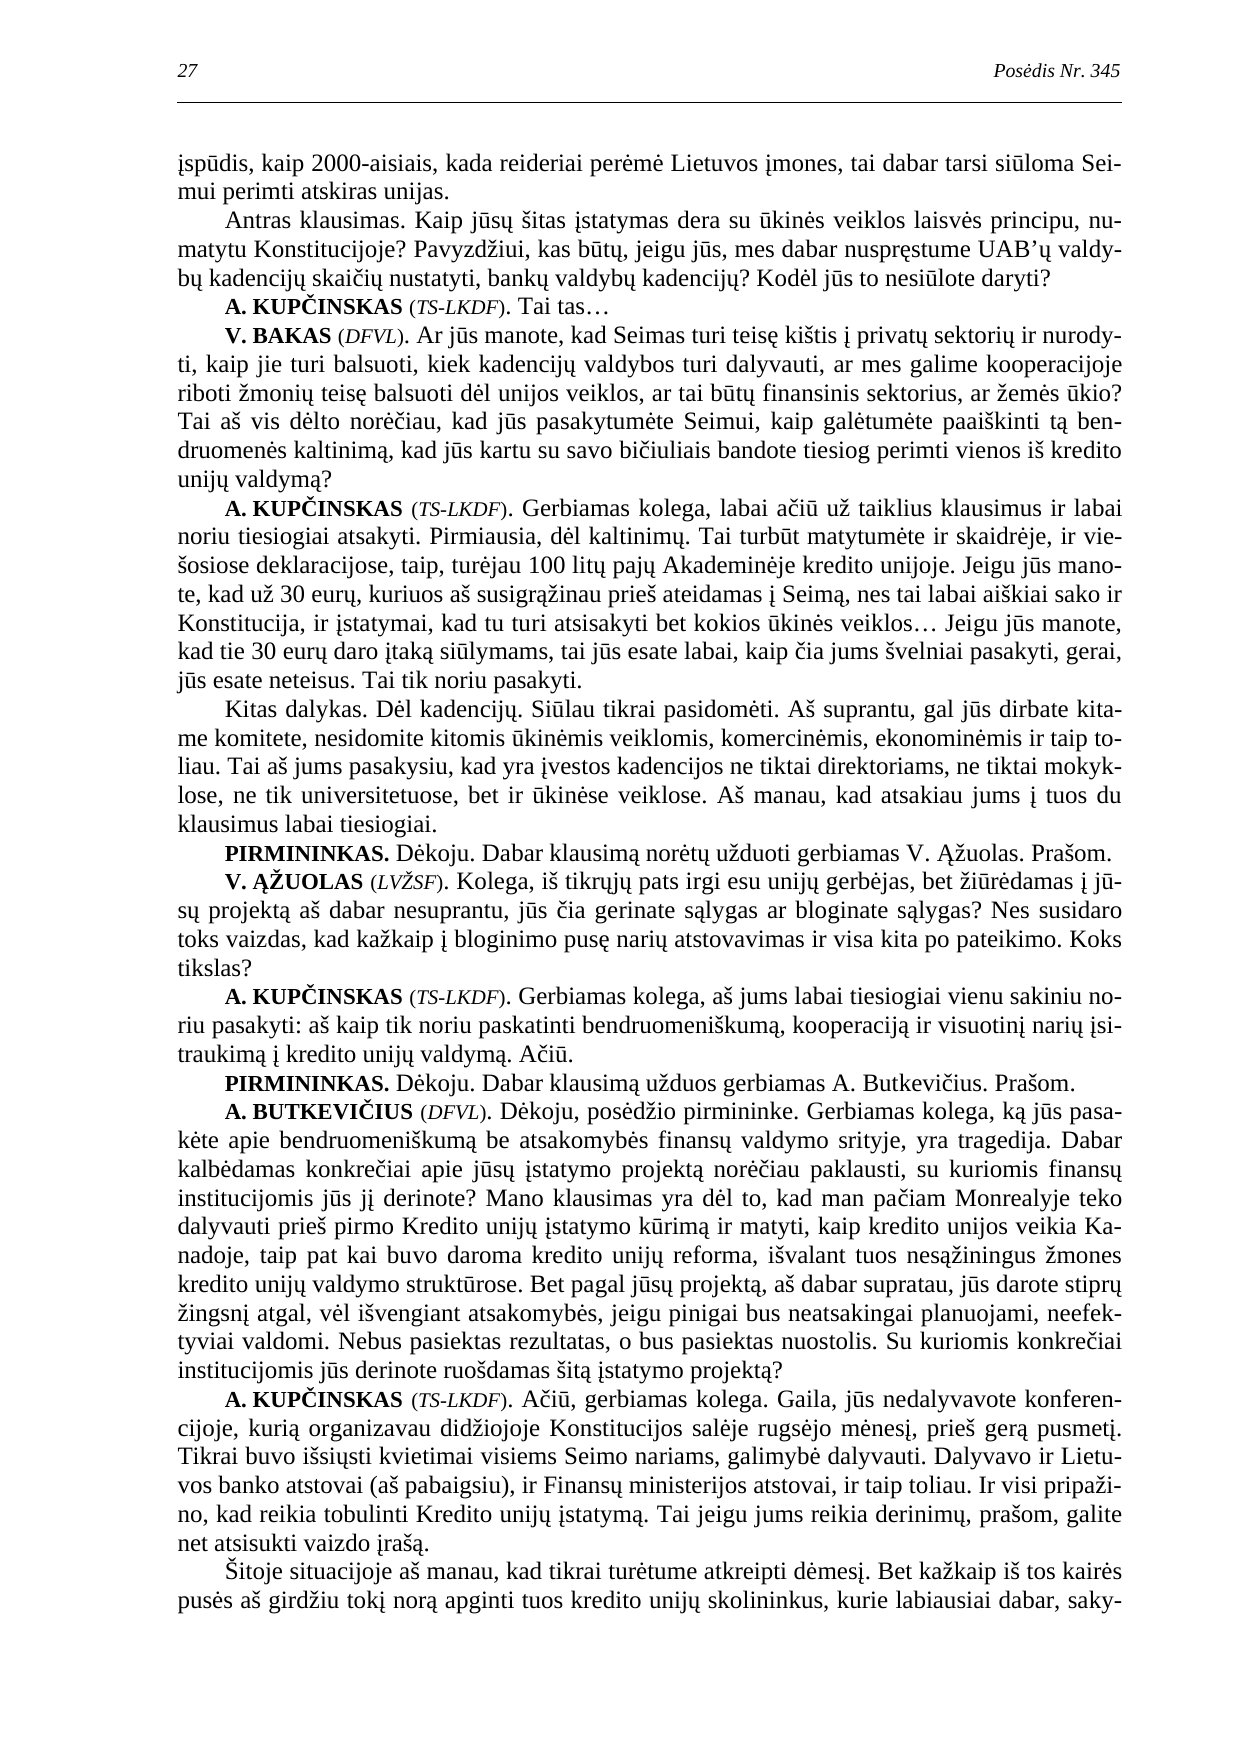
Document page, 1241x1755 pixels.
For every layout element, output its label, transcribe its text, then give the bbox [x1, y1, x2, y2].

text Ant­ras klau­si­mas. Kaip jū­sų ši­tas įsta­ty­mas de­ra su ūki­nės veik­los lais­vės prin­ci­pu, nu­ma­ty­tu Kon­sti­tu­ci­jo­je? Pa­vyz­džiui, kas bū­tų, jei­gu jūs, mes da­bar nu­spręs­tu­me UAB’ų val­dy­bų ka­den­ci­jų skai­čių nu­sta­ty­ti, ban­kų val­dy­bų ka­den­ci­jų? Ko­dėl jūs to ne­siū­lo­te da­ry­ti? [177, 205, 1122, 291]
text V. ĄŽUOLAS (LVŽSF). Ko­le­ga, iš tik­rų­jų pats ir­gi esu uni­jų ger­bė­jas, bet žiū­rė­da­mas į jū­sų pro­jek­tą aš da­bar ne­su­pran­tu, jūs čia ge­ri­na­te są­ly­gas ar blo­gi­na­te są­ly­gas? Nes su­si­da­ro toks vaiz­das, kad kaž­kaip į blo­gi­ni­mo pu­sę na­rių at­sto­va­vi­mas ir vi­sa ki­ta po pa­tei­ki­mo. Koks tiks­las? [177, 866, 1122, 981]
text V. BAKAS (DFVL). Ar jūs ma­no­te, kad Sei­mas tu­ri tei­sę kiš­tis į pri­va­tų sek­to­rių ir nu­ro­dy­ti, kaip jie tu­ri bal­suo­ti, kiek ka­den­ci­jų val­dy­bos tu­ri da­ly­vau­ti, ar mes ga­li­me ko­o­pe­ra­ci­jo­je ri­bo­ti žmo­nių tei­sę bal­suo­ti dėl uni­jos veik­los, ar tai bū­tų fi­nan­si­nis sek­to­rius, ar že­mės ūkio? Tai aš vis dėl­to no­rė­čiau, kad jūs pa­sa­ky­tu­mė­te Sei­mui, kaip ga­lė­tu­mė­te pa­aiš­kin­ti tą ben­druo­me­nės kal­ti­ni­mą, kad jūs kar­tu su sa­vo bi­čiu­liais ban­do­te tie­siog per­im­ti vie­nos iš kre­di­to uni­jų val­dy­mą? [177, 320, 1122, 493]
text Ši­to­je si­tu­a­ci­jo­je aš ma­nau, kad tik­rai tu­rė­tu­me at­kreip­ti dė­me­sį. Bet kaž­kaip iš tos kai­rės pu­sės aš gir­džiu to­kį no­rą ap­gin­ti tuos kre­di­to uni­jų sko­li­nin­kus, ku­rie la­biau­siai da­bar, sa­ky­ [177, 1556, 1122, 1614]
text įspū­dis, kaip 2000-ai­siais, ka­da rei­de­riai pe­rėmė Lie­tu­vos įmo­nes, tai da­bar tar­si siū­lo­ma Sei­mui pe­ri­m­ti at­ski­ras uni­jas. [177, 148, 1122, 205]
text A. KUPČINSKAS (TS-LKDF). Ger­bia­mas ko­le­ga, la­bai ačiū už taik­lius klau­si­mus ir la­bai no­riu tie­sio­giai at­sa­ky­ti. Pir­miau­sia, dėl kal­ti­ni­mų. Tai tur­būt ma­ty­tu­mė­te ir skaid­rė­je, ir vie­šo­sio­se de­kla­ra­ci­jo­se, taip, tu­rė­jau 100 li­tų pa­jų Aka­de­mi­nė­je kre­di­to uni­jo­je. Jei­gu jūs ma­no­te, kad už 30 eu­rų, ku­riuos aš su­si­grą­ži­nau prieš at­ei­da­mas į Sei­mą, nes tai la­bai aiš­kiai sa­ko ir Kon­sti­tu­ci­ja, ir įsta­ty­mai, kad tu tu­ri at­si­sa­ky­ti bet ko­kios ūki­nės veik­los… Jei­gu jūs ma­no­te, kad tie 30 eu­rų da­ro įta­ką siū­ly­mams, tai jūs esa­te la­bai, kaip čia jums švel­niai pa­sa­ky­ti, ge­rai, jūs esa­te ne­tei­sus. Tai tik no­riu pa­sa­ky­ti. [177, 493, 1122, 694]
text PIRMININKAS. Dė­ko­ju. Da­bar klau­si­mą no­rė­tų už­duo­ti ger­bia­mas V. Ąžuo­las. Pra­šom. [177, 838, 1122, 866]
text A. BUTKEVIČIUS (DFVL). Dė­ko­ju, po­sė­džio pir­mi­nin­ke. Ger­bia­mas ko­le­ga, ką jūs pa­sa­kė­te apie ben­druo­me­niš­ku­mą be at­sa­ko­my­bės fi­nan­sų val­dy­mo sri­ty­je, yra tra­ge­di­ja. Da­bar kal­bė­da­mas kon­kre­čiai apie jū­sų įsta­ty­mo pro­jek­tą no­rė­čiau pa­klaus­ti, su ku­rio­mis fi­nan­sų ins­ti­tu­ci­jo­mis jūs jį de­ri­no­te? Ma­no klau­si­mas yra dėl to, kad man pa­čiam Mon­re­a­ly­je te­ko da­ly­vau­ti prieš pir­mo Kre­di­to uni­jų įsta­ty­mo kū­ri­mą ir ma­ty­ti, kaip kre­di­to uni­jos vei­kia Ka­na­do­je, taip pat kai bu­vo da­ro­ma kre­di­to uni­jų re­for­ma, iš­va­lant tuos ne­są­ži­nin­gus žmo­nes kre­di­to uni­jų val­dy­mo struk­tū­ro­se. Bet pa­gal jū­sų pro­jek­tą, aš da­bar su­pra­tau, jūs da­ro­te stip­rų žings­nį at­gal, vėl iš­ven­giant at­sa­ko­my­bės, jei­gu pi­ni­gai bus ne­at­sa­kin­gai pla­nuo­ja­mi, ne­efek­ty­viai val­do­mi. Ne­bus pa­siek­tas re­zul­ta­tas, o bus pa­siek­tas nuos­to­lis. Su ku­rio­mis kon­kre­čiai ins­ti­tu­ci­jo­mis jūs de­ri­no­te ruoš­da­mas ši­tą įsta­ty­mo pro­jek­tą? [177, 1096, 1122, 1384]
text PIRMININKAS. Dė­ko­ju. Da­bar klau­si­mą už­duos ger­bia­mas A. But­ke­vi­čius. Pra­šom. [177, 1068, 1122, 1096]
text Ki­tas da­ly­kas. Dėl ka­den­ci­jų. Siū­lau tik­rai pa­si­do­mė­ti. Aš su­pran­tu, gal jūs dir­ba­te ki­ta­me ko­mi­te­te, ne­si­do­mi­te ki­to­mis ūki­nė­mis veik­lo­mis, ko­mer­ci­nė­mis, eko­no­mi­nė­mis ir taip to­liau. Tai aš jums pa­sa­ky­siu, kad yra įves­tos ka­den­ci­jos ne tik­tai di­rek­to­riams, ne tik­tai mo­kyk­lo­se, ne tik uni­ver­si­te­tuo­se, bet ir ūki­nė­se veik­lo­se. Aš ma­nau, kad at­sa­kiau jums į tuos du klau­si­mus la­bai tie­sio­giai. [177, 694, 1122, 838]
text A. KUPČINSKAS (TS-LKDF). Tai tas… [177, 291, 1122, 320]
text A. KUPČINSKAS (TS-LKDF). Ačiū, ger­bia­mas ko­le­ga. Gai­la, jūs ne­da­ly­va­vo­te kon­fe­ren­ci­jo­je, ku­rią or­ga­ni­za­vau di­džio­jo­je Kon­sti­tu­ci­jos sa­lė­je rug­sė­jo mė­ne­sį, prieš ge­rą pus­me­tį. Tik­rai bu­vo iš­siųs­ti kvie­ti­mai vi­siems Sei­mo na­riams, ga­li­my­bė da­ly­vau­ti. Da­ly­va­vo ir Lie­tu­vos ban­ko at­sto­vai (aš pa­baig­siu), ir Fi­nan­sų mi­nis­te­ri­jos at­sto­vai, ir taip to­liau. Ir vi­si pri­pa­ži­no, kad rei­kia to­bu­lin­ti Kre­di­to uni­jų įsta­ty­mą. Tai jei­gu jums rei­kia de­ri­ni­mų, pra­šom, ga­li­te net at­si­suk­ti vaiz­do įra­šą. [177, 1384, 1122, 1556]
text A. KUPČINSKAS (TS-LKDF). Ger­bia­mas ko­le­ga, aš jums la­bai tie­sio­giai vie­nu sa­ki­niu no­riu pa­sa­ky­ti: aš kaip tik no­riu pa­ska­tin­ti ben­druo­me­niš­ku­mą, ko­o­pe­ra­ci­ją ir vi­suo­ti­nį na­rių įsi­trau­ki­mą į kre­di­to uni­jų val­dy­mą. Ačiū. [177, 981, 1122, 1068]
